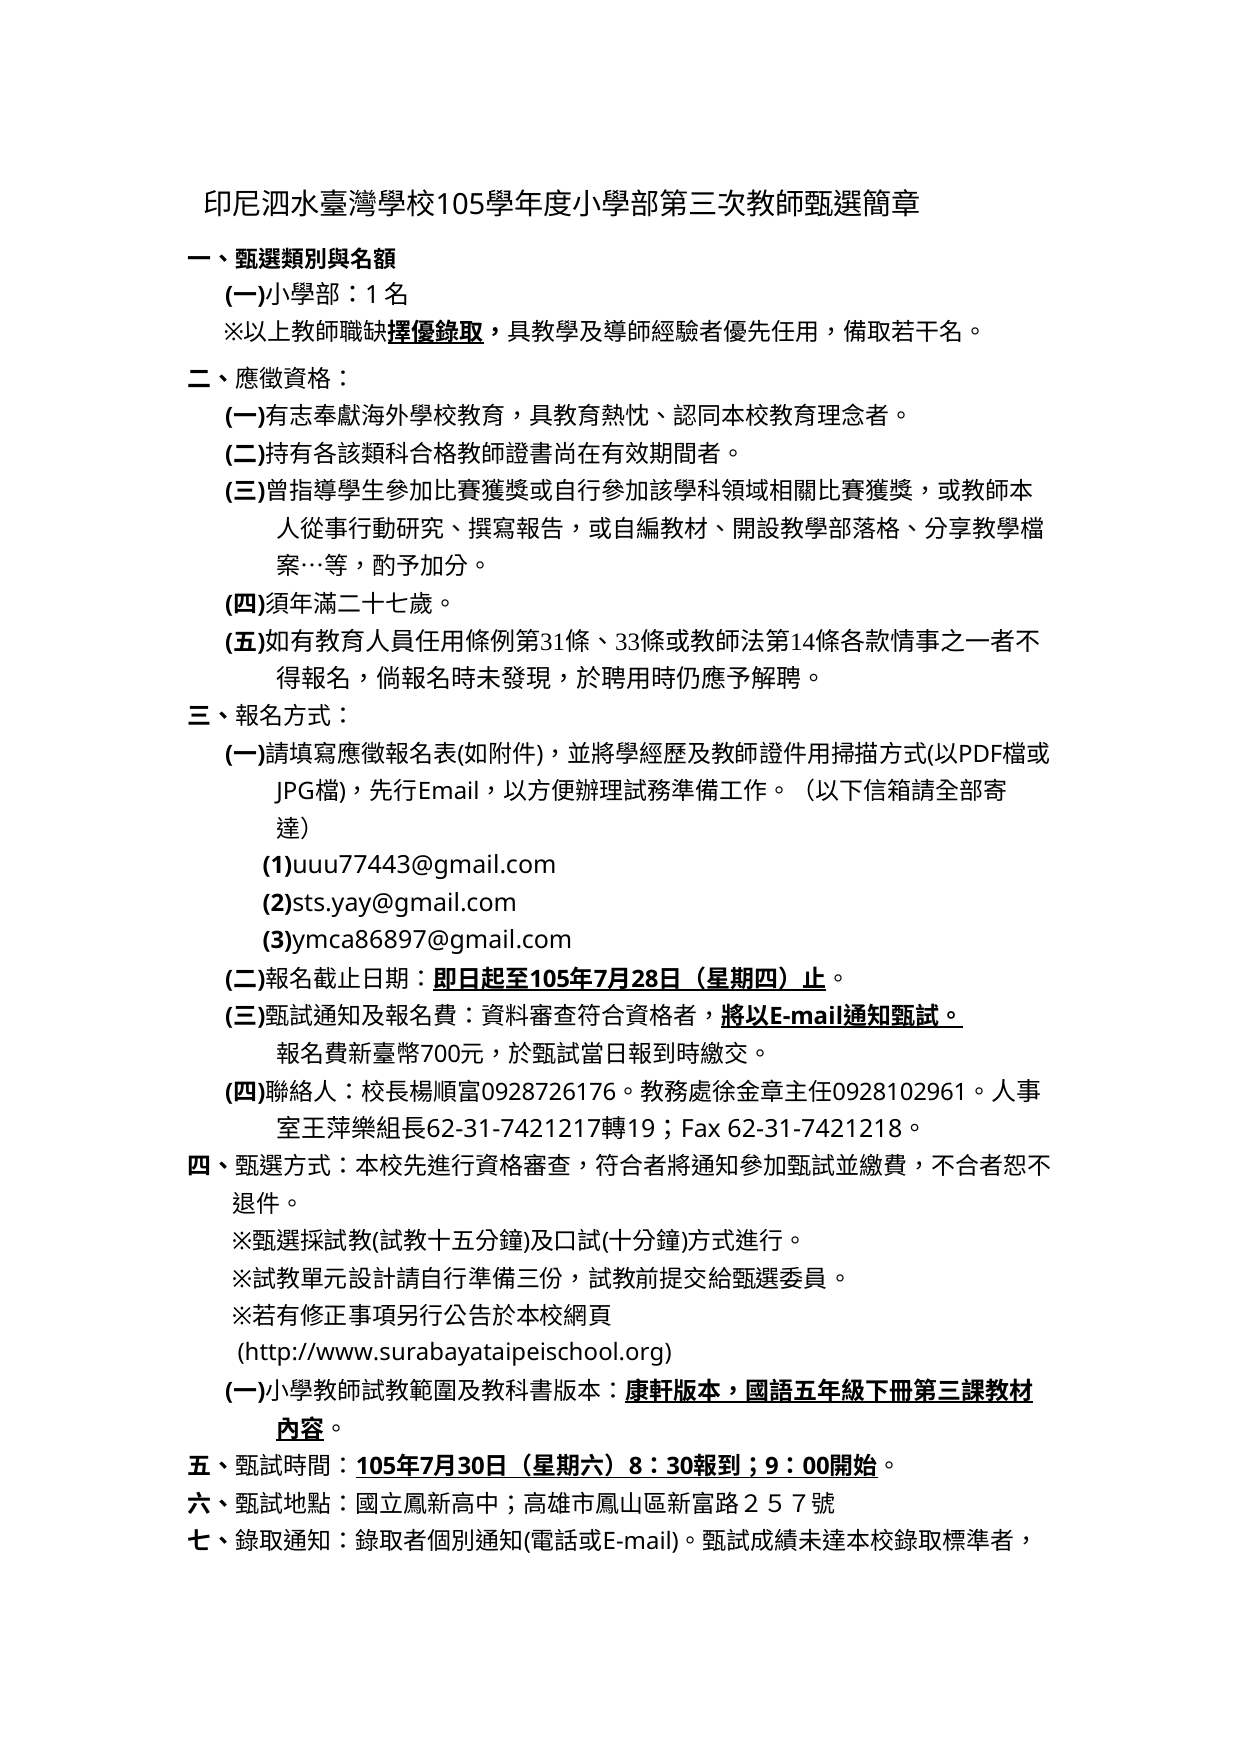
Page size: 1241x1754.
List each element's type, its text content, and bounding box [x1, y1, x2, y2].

list 聯絡人：校長楊順富0928726176。教務處徐金章主任0928102961。人事室王萍樂組長62-31-7421217轉19；Fax 62-31-7421218。 [225, 1070, 1053, 1145]
list 甄試地點：國立鳳新高中；高雄市鳳山區新富路２５７號 [187, 1483, 1053, 1520]
list ymca86897@gmail.com [262, 920, 1053, 958]
list 小學部：1名 [187, 274, 1053, 311]
list 報名截止日期：即日起至105年7月28日（星期四）止。 [187, 958, 1053, 995]
text ※甄選採試教(試教十五分鐘)及口試(十分鐘)方式進行。 [217, 1220, 1053, 1258]
list uuu77443@gmail.com [262, 845, 1053, 883]
text ※若有修正事項另行公告於本校網頁 (http://www.surabayataipeischool.org) [217, 1295, 1053, 1370]
list 報名方式： [187, 695, 1053, 733]
list 有志奉獻海外學校教育，具教育熱忱、認同本校教育理念者。 [187, 395, 1053, 433]
list 曾指導學生參加比賽獲獎或自行參加該學科領域相關比賽獲獎，或教師本人從事行動研究、撰寫報告，或自編教材、開設教學部落格、分享教學檔案…等，酌予加分。 [225, 470, 1053, 583]
list 錄取通知：錄取者個別通知(電話或E-mail)。甄試成績未達本校錄取標準者， [187, 1520, 1053, 1558]
list 請填寫應徵報名表(如附件)，並將學經歷及教師證件用掃描方式(以PDF檔或JPG檔)，先行Email，以方便辦理試務準備工作。（以下信箱請全部寄達） [225, 733, 1053, 845]
list 甄試通知及報名費：資料審查符合資格者，將以E-mail通知甄試。 [225, 995, 1053, 1033]
list 如有教育人員任用條例第31條、33條或教師法第14條各款情事之一者不得報名，倘報名時未發現，於聘用時仍應予解聘。 [225, 620, 1053, 695]
list 甄選方式：本校先進行資格審查，符合者將通知參加甄試並繳費，不合者恕不退件。 [187, 1145, 1053, 1220]
list 須年滿二十七歲。 [225, 583, 1053, 620]
text ※以上教師職缺擇優錄取，具教學及導師經驗者優先任用，備取若干名。 [187, 311, 1053, 348]
text 印尼泗水臺灣學校105學年度小學部第三次教師甄選簡章 [187, 164, 1053, 239]
list 小學教師試教範圍及教科書版本：康軒版本，國語五年級下冊第三課教材內容。 [225, 1370, 1053, 1445]
text ※試教單元設計請自行準備三份，試教前提交給甄選委員。 [217, 1258, 1053, 1295]
list 甄試時間：105年7月30日（星期六）8：30報到；9：00開始。 [187, 1445, 1053, 1483]
list sts.yay@gmail.com [262, 883, 1053, 920]
list 應徵資格： [187, 358, 1053, 395]
list 甄選類別與名額 [187, 239, 1053, 274]
text 報名費新臺幣700元，於甄試當日報到時繳交。 [276, 1033, 1053, 1070]
list 持有各該類科合格教師證書尚在有效期間者。 [187, 433, 1053, 470]
